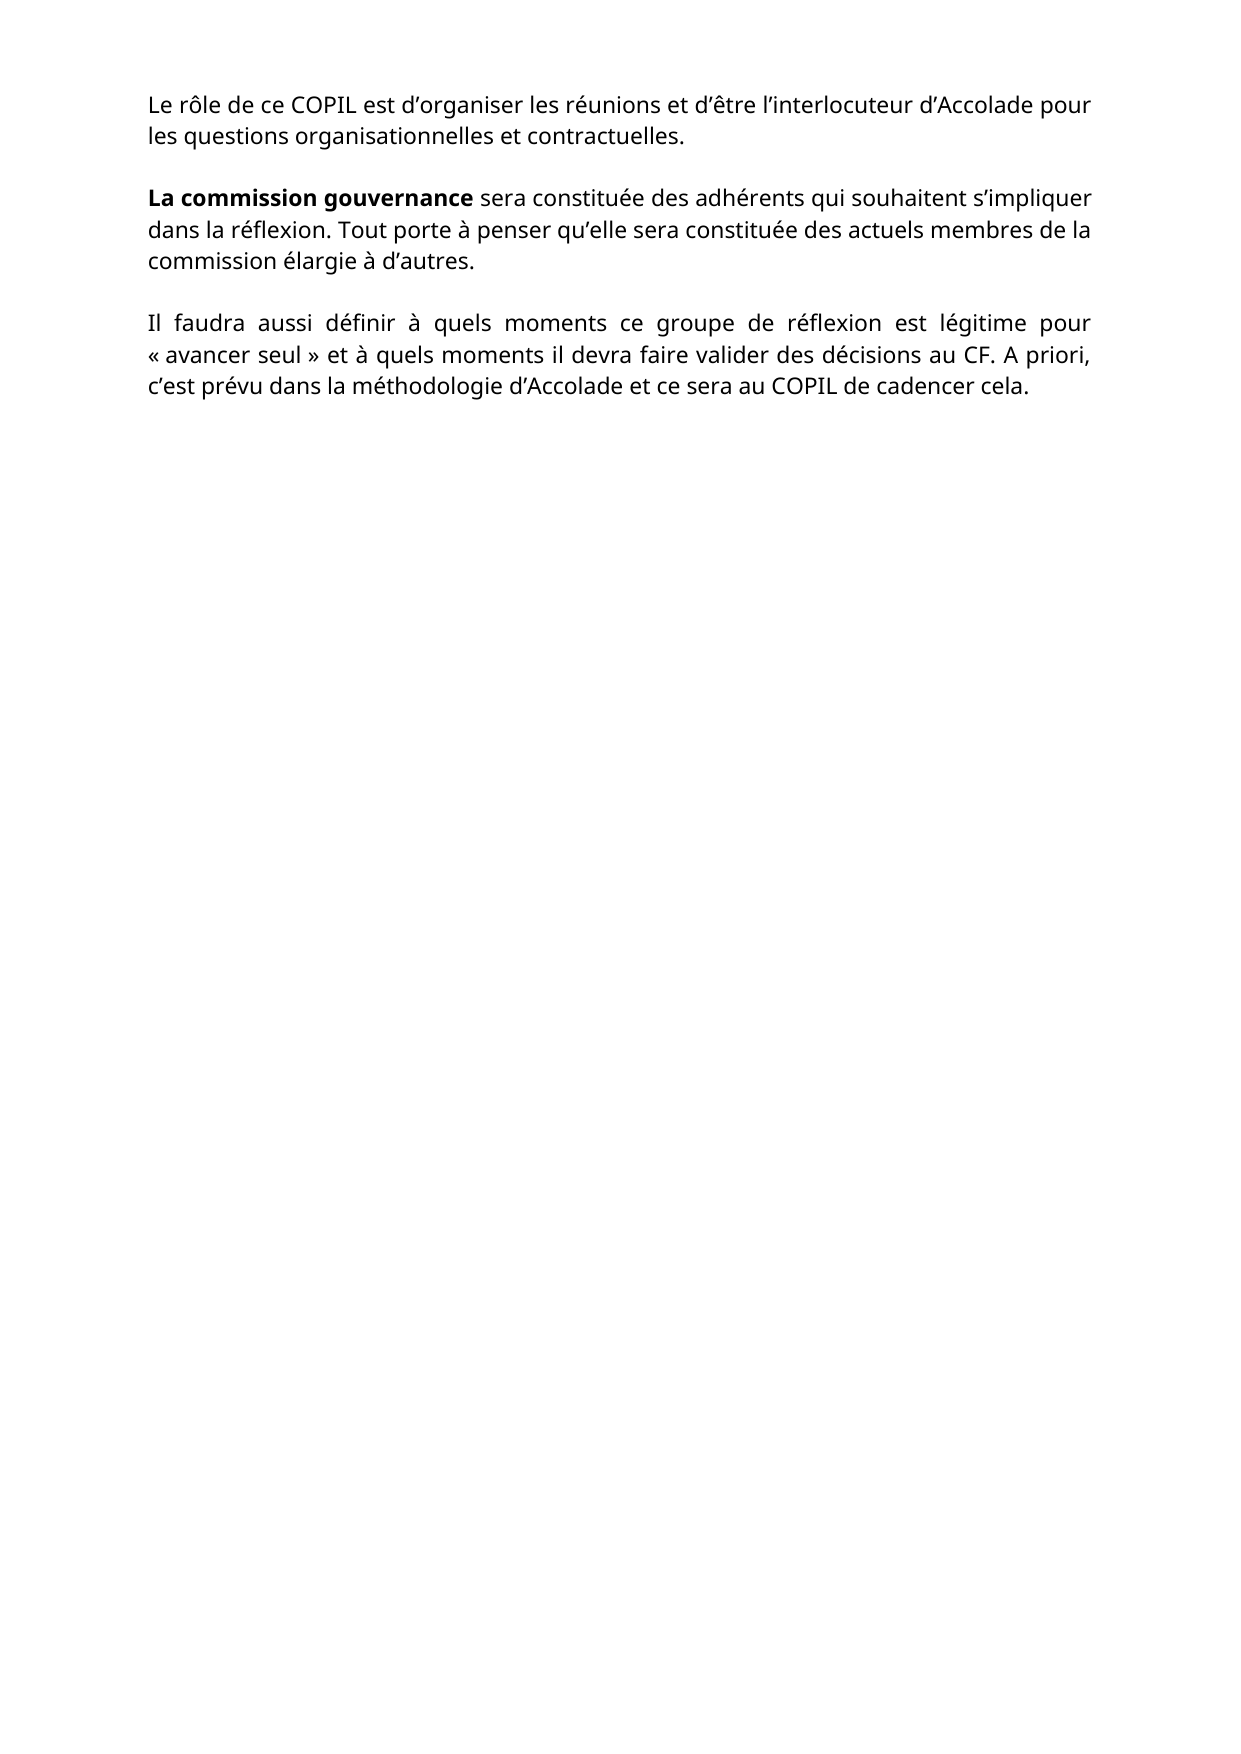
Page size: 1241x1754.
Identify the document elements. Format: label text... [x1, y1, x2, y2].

text Le rôle de ce COPIL est d’organiser les réunions et d’être l’interlocuteur d’Accolade pour les questions organisationnelles et contractuelles. [148, 89, 1093, 151]
text Il faudra aussi définir à quels moments ce groupe de réflexion est légitime pour « avancer seul » et à quels moments il devra faire valider des décisions au CF. A priori, c’est prévu dans la méthodologie d’Accolade et ce sera au COPIL de cadencer cela. [148, 307, 1093, 401]
text La commission gouvernance sera constituée des adhérents qui souhaitent s’impliquer dans la réflexion. Tout porte à penser qu’elle sera constituée des actuels membres de la commission élargie à d’autres. [148, 182, 1093, 276]
